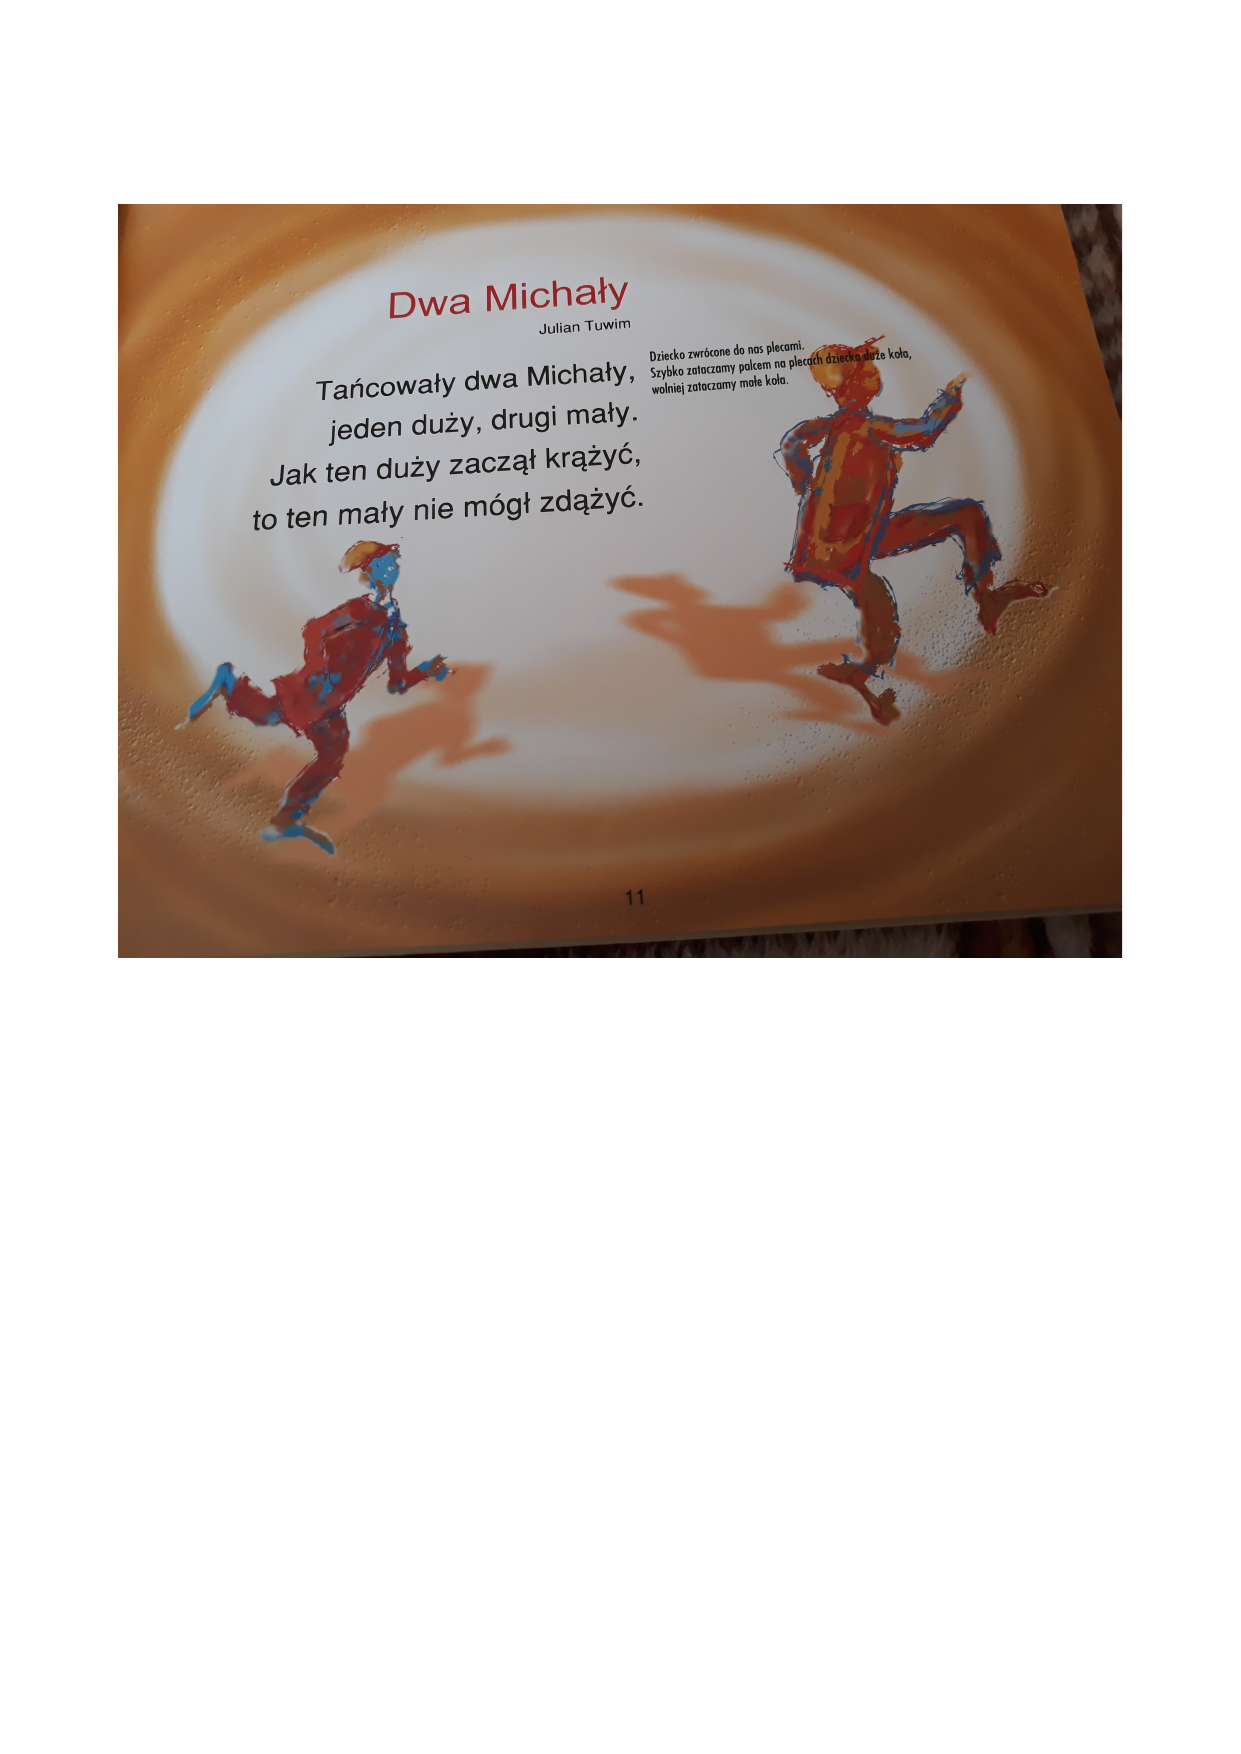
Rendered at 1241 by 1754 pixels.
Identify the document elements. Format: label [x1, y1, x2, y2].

picture [118, 204, 1123, 958]
